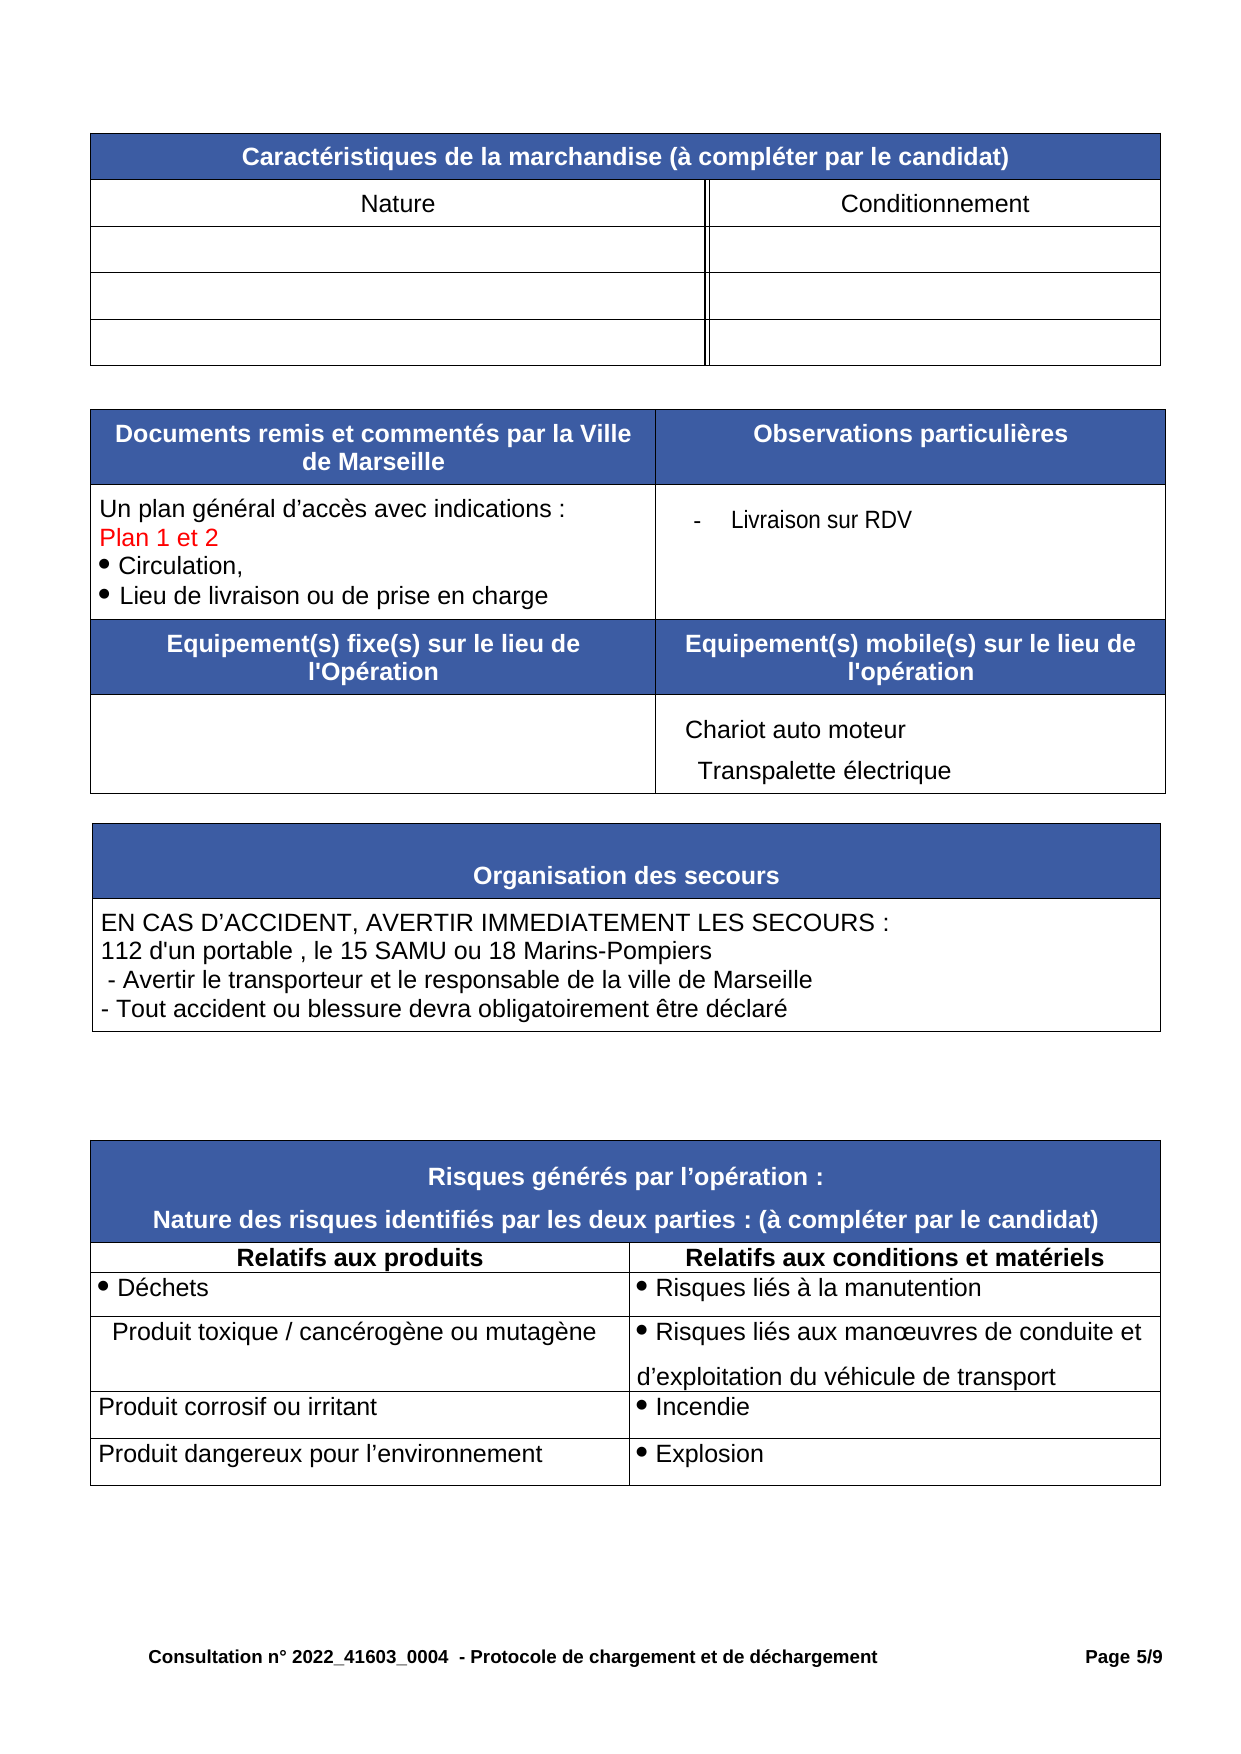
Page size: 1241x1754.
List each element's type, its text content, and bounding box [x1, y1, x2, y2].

table_cell Relatifs aux conditions et matériels [630, 1243, 1160, 1272]
table_cell [710, 227, 1160, 272]
table_cell  Risques liés aux manœuvres de conduite et d’exploitation du véhicule de transport [630, 1317, 1160, 1391]
table_cell  Déchets [91, 1273, 629, 1316]
table_cell [91, 320, 704, 365]
table_cell Relatifs aux produits [91, 1243, 629, 1272]
table_cell Produit toxique / cancérogène ou mutagène [91, 1317, 629, 1391]
table_cell Chariot auto moteur Transpalette électrique [656, 695, 1165, 793]
table_cell [91, 695, 655, 793]
table_cell Conditionnement [710, 180, 1160, 226]
table_cell [710, 320, 1160, 365]
table_cell Produit dangereux pour l’environnement [91, 1439, 629, 1484]
table_cell  Risques liés à la manutention [630, 1273, 1160, 1316]
table_cell Equipement(s) mobile(s) sur le lieu de l'opération [656, 620, 1165, 694]
table_header Organisation des secours [93, 824, 1160, 898]
table_cell [91, 273, 704, 318]
table_cell EN CAS D’ACCIDENT, AVERTIR IMMEDIATEMENT LES SECOURS : 112 d'un portable , le 15 SAMU ou 18 Marins-Pompiers - Avertir le transporteur et le responsable de la ville de Marseille - Tout accident ou blessure devra obligatoirement être déclaré [93, 899, 1160, 1031]
table_header Observations particulières [656, 410, 1165, 484]
table_cell Produit corrosif ou irritant [91, 1392, 629, 1438]
table_cell Un plan général d’accès avec indications : Plan 1 et 2  Circulation,  Lieu de livraison ou de prise en charge [91, 485, 655, 619]
table_cell Livraison sur RDV [656, 485, 1165, 619]
table_cell [710, 273, 1160, 318]
table_cell  Explosion [630, 1439, 1160, 1484]
table_cell [91, 227, 704, 272]
table_cell Equipement(s) fixe(s) sur le lieu de l'Opération [91, 620, 655, 694]
table_cell Nature [91, 180, 704, 226]
table_header Risques générés par l’opération : Nature des risques identifiés par les deux parties : (à compléter par le candidat) [91, 1141, 1160, 1242]
table_header Caractéristiques de la marchandise (à compléter par le candidat) [91, 134, 1160, 179]
table_header Documents remis et commentés par la Ville de Marseille [91, 410, 655, 484]
table_cell  Incendie [630, 1392, 1160, 1438]
